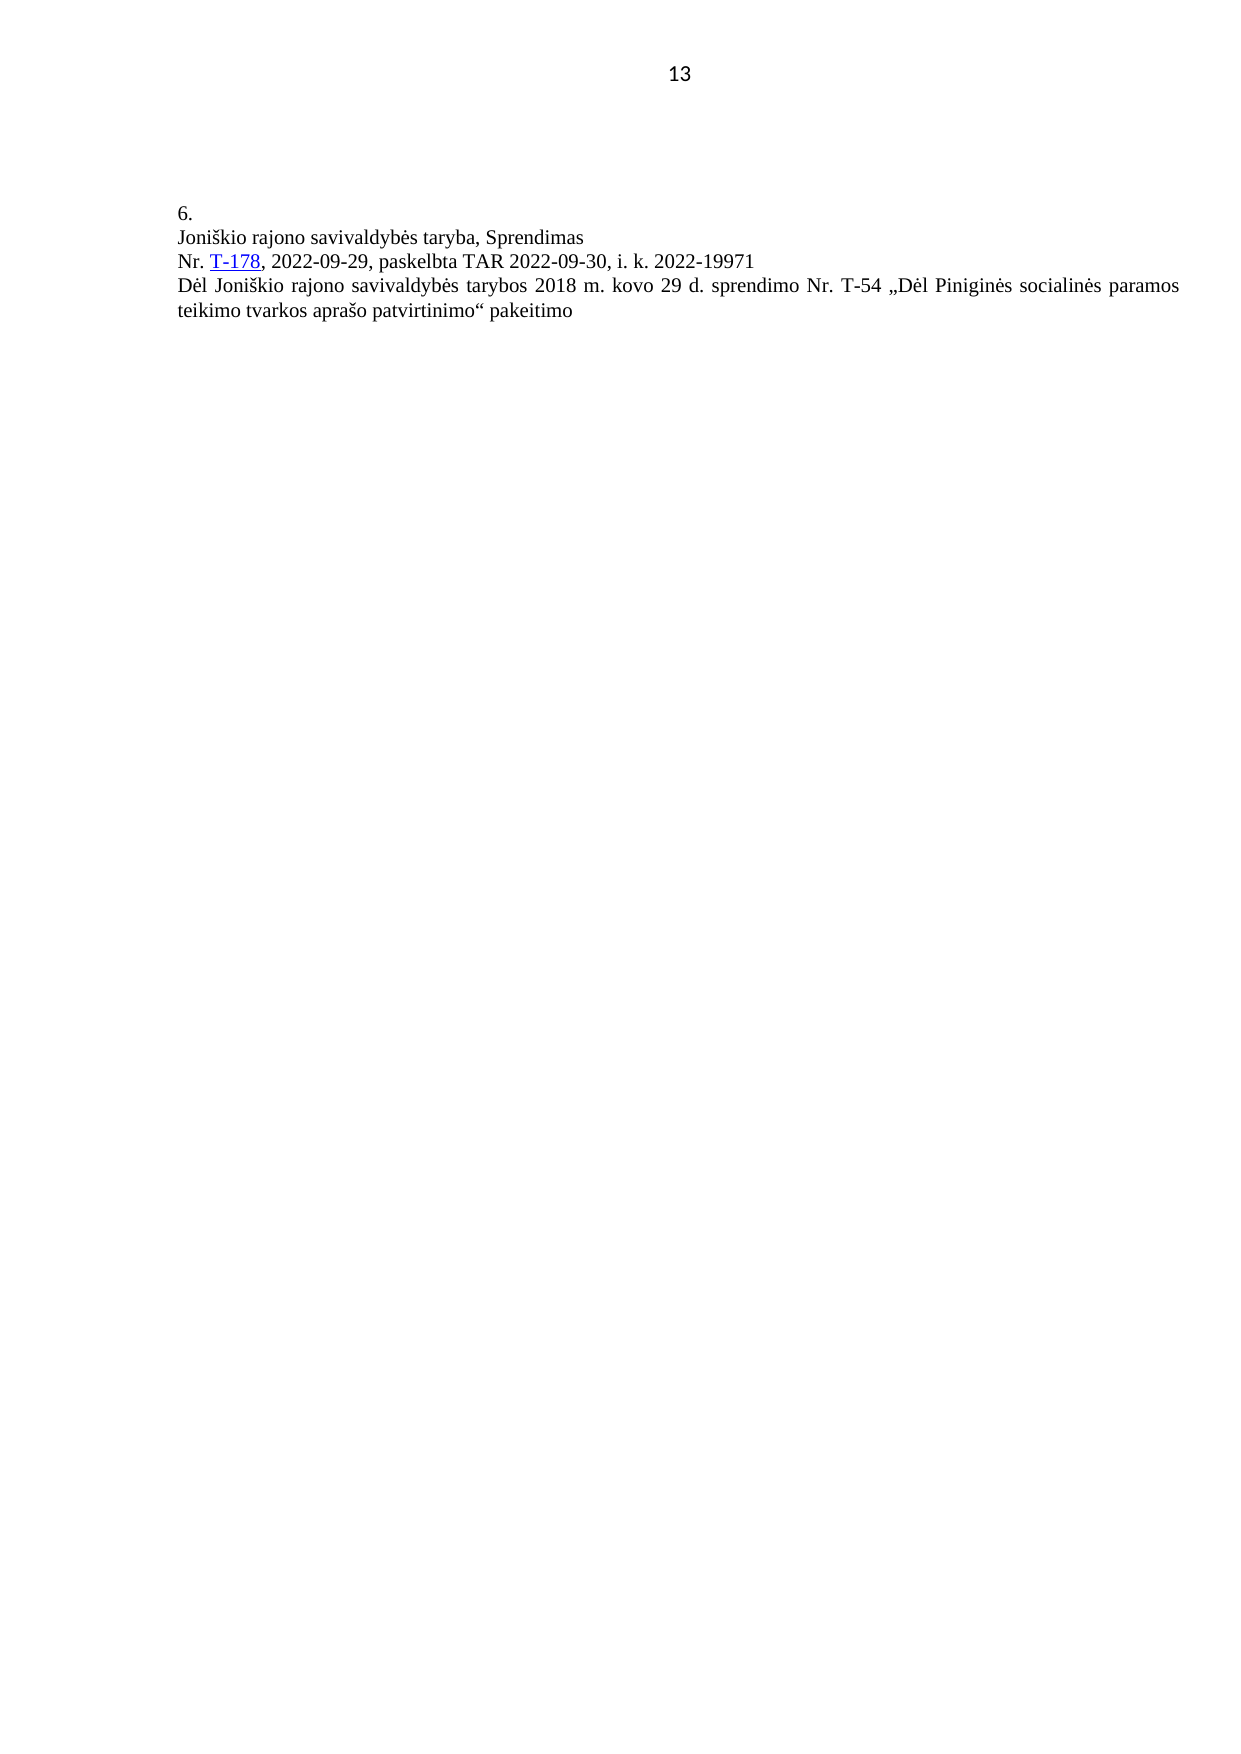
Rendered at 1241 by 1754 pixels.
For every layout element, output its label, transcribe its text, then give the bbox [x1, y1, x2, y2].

text Nr. T-178, 2022-09-29, paskelbta TAR 2022-09-30, i. k. 2022-19971 [177, 249, 1181, 273]
text 6. [177, 201, 1181, 225]
text Joniškio rajono savivaldybės taryba, Sprendimas [177, 225, 1181, 249]
text Dėl Joniškio rajono savivaldybės tarybos 2018 m. kovo 29 d. sprendimo Nr. T-54 „Dėl Piniginės socialinės paramos teikimo tvarkos aprašo patvirtinimo“ pakeitimo [177, 273, 1181, 322]
